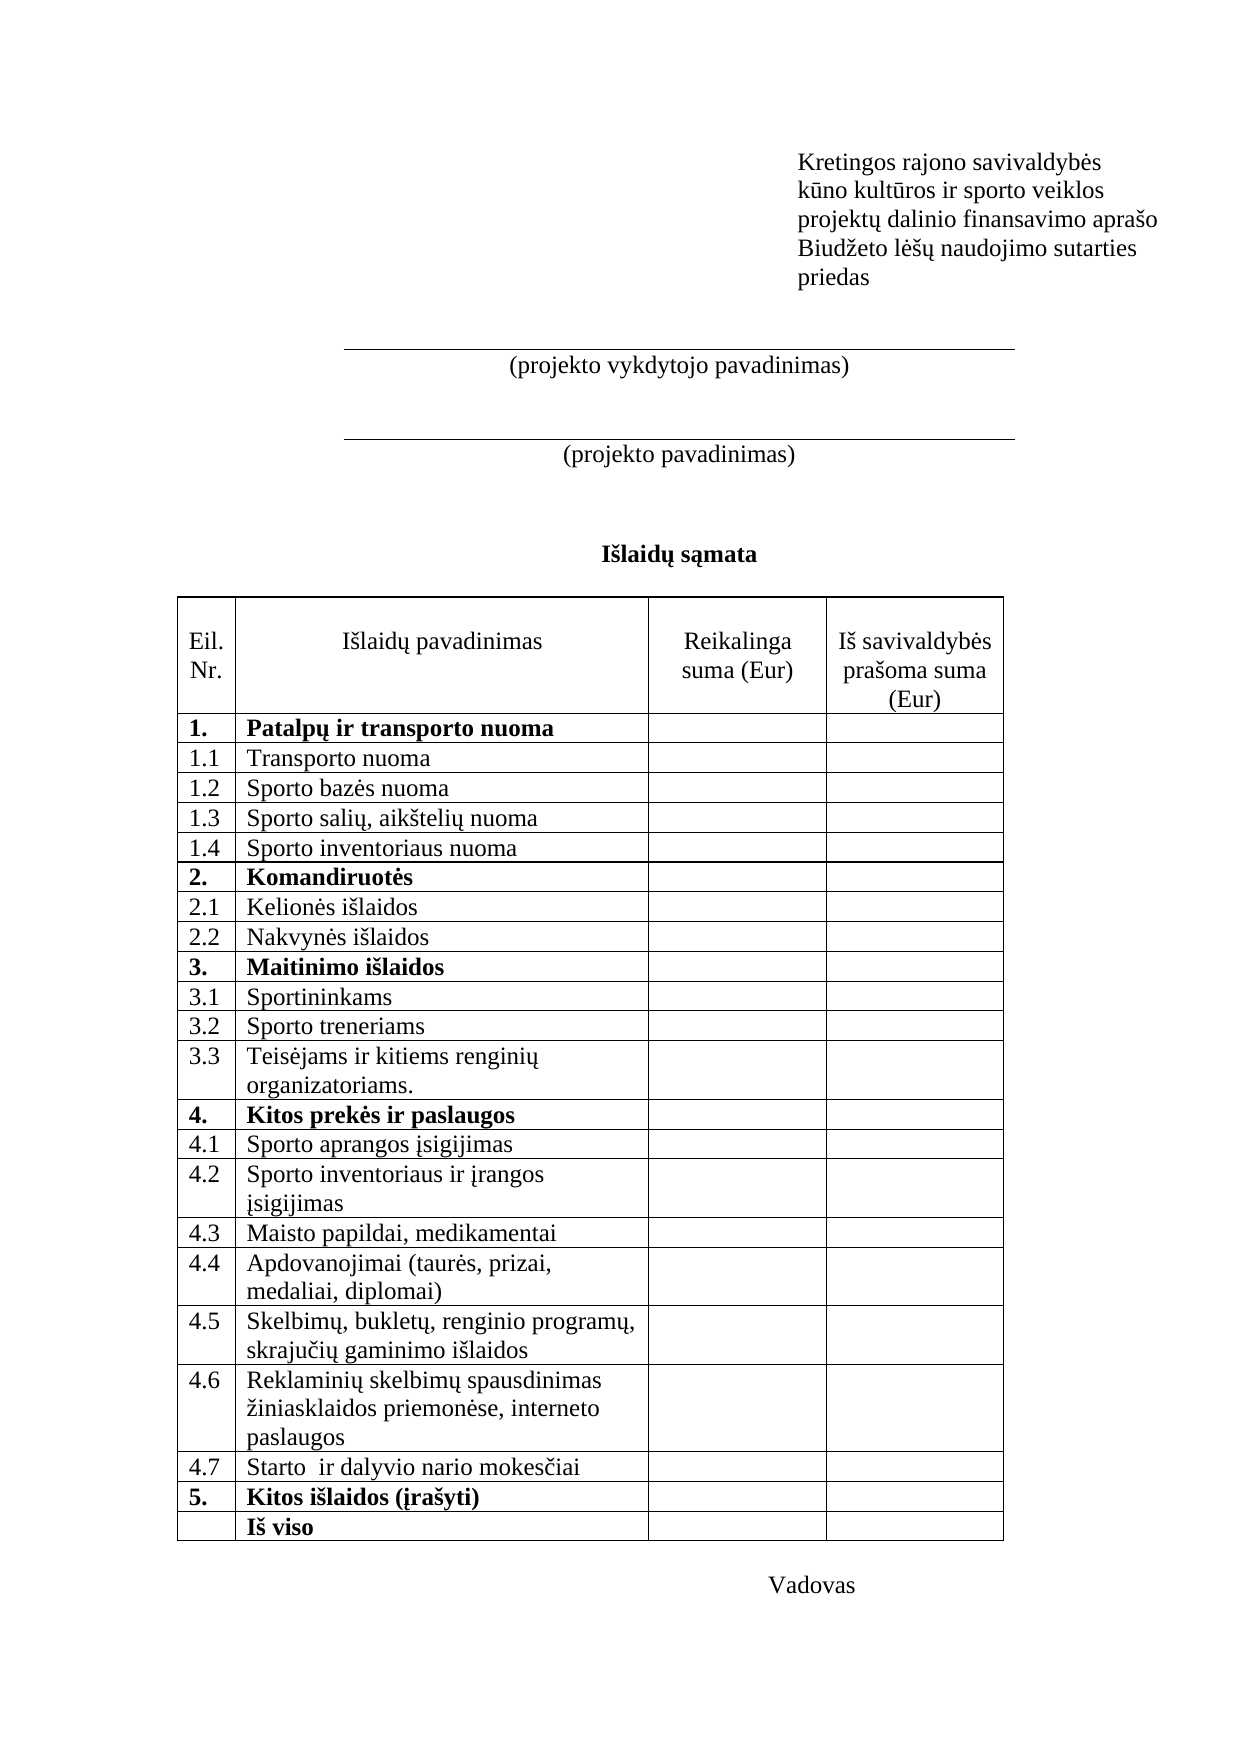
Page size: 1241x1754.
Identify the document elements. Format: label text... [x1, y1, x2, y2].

table_cell [827, 1011, 1003, 1040]
table_header Eil. Nr. [178, 598, 235, 712]
table_cell [649, 714, 826, 742]
table_cell [649, 1248, 826, 1305]
table_cell Maitinimo išlaidos [236, 952, 648, 981]
table_cell [827, 1041, 1003, 1099]
table_cell [649, 982, 826, 1010]
table_cell [649, 952, 826, 981]
table_cell 4.4 [178, 1248, 235, 1305]
table_cell 3.1 [178, 982, 235, 1010]
table_cell [827, 803, 1003, 832]
text Kretingos rajono savivaldybės [797, 147, 1181, 176]
table_cell Patalpų ir transporto nuoma [236, 714, 648, 742]
table_cell [649, 1452, 826, 1481]
table_cell (projekto vykdytojo pavadinimas) [344, 350, 1015, 379]
table_cell [827, 1306, 1003, 1364]
table_cell Sporto inventoriaus nuoma [236, 833, 648, 861]
table_cell [827, 833, 1003, 861]
table_cell [827, 1512, 1003, 1540]
table_cell [649, 1100, 826, 1128]
table_cell Iš viso [236, 1512, 648, 1540]
table_cell 3. [178, 952, 235, 981]
table_cell Komandiruotės [236, 863, 648, 891]
table_cell [178, 1512, 235, 1540]
table_cell [827, 892, 1003, 921]
table_cell 3.3 [178, 1041, 235, 1099]
table_cell [649, 863, 826, 891]
table_cell Sporto bazės nuoma [236, 773, 648, 802]
table_cell [649, 1041, 826, 1099]
table_cell 2. [178, 863, 235, 891]
table_cell [827, 1482, 1003, 1511]
table_cell 4.6 [178, 1365, 235, 1451]
table_cell 5. [178, 1482, 235, 1511]
table_header Reikalinga suma (Eur) [649, 598, 826, 712]
table_cell [827, 1248, 1003, 1305]
table_cell [827, 1365, 1003, 1451]
table_header Iš savivaldybės prašoma suma (Eur) [827, 598, 1003, 712]
text Biudžeto lėšų naudojimo sutarties [797, 233, 1181, 262]
table_cell Sporto treneriams [236, 1011, 648, 1040]
table_header Išlaidų pavadinimas [236, 598, 648, 712]
table_cell Reklaminių skelbimų spausdinimas žiniasklaidos priemonėse, interneto paslaugos [236, 1365, 648, 1451]
table_cell Apdovanojimai (taurės, prizai, medaliai, diplomai) [236, 1248, 648, 1305]
table_cell [827, 1452, 1003, 1481]
text kūno kultūros ir sporto veiklos [797, 176, 1181, 204]
table_cell Sporto salių, aikštelių nuoma [236, 803, 648, 832]
table_cell Starto ir dalyvio nario mokesčiai [236, 1452, 648, 1481]
table_cell [827, 1100, 1003, 1128]
table_cell Kitos išlaidos (įrašyti) [236, 1482, 648, 1511]
table_cell [649, 1365, 826, 1451]
text Išlaidų sąmata [177, 539, 1181, 568]
table_cell [649, 892, 826, 921]
table_cell Maisto papildai, medikamentai [236, 1218, 648, 1247]
text Vadovas [177, 1570, 1181, 1599]
table_cell [827, 714, 1003, 742]
table_cell [827, 1130, 1003, 1158]
table_cell Sportininkams [236, 982, 648, 1010]
table_cell 1.3 [178, 803, 235, 832]
table_cell 1.1 [178, 743, 235, 772]
table_cell [827, 773, 1003, 802]
table_cell 2.1 [178, 892, 235, 921]
table_cell [649, 743, 826, 772]
table_cell [649, 1512, 826, 1540]
table_cell [827, 982, 1003, 1010]
table_cell [649, 833, 826, 861]
table_cell 1.4 [178, 833, 235, 861]
table_cell [827, 863, 1003, 891]
table_cell 4.2 [178, 1159, 235, 1217]
table_cell [827, 743, 1003, 772]
table_cell [827, 1159, 1003, 1217]
table_cell Sporto aprangos įsigijimas [236, 1130, 648, 1158]
table_cell 1. [178, 714, 235, 742]
table_cell [344, 380, 1015, 409]
table_cell [649, 1218, 826, 1247]
table_cell Kelionės išlaidos [236, 892, 648, 921]
table_cell 4. [178, 1100, 235, 1128]
text projektų dalinio finansavimo aprašo [797, 204, 1181, 233]
table_cell [827, 952, 1003, 981]
table_cell [649, 773, 826, 802]
table_cell Kitos prekės ir paslaugos [236, 1100, 648, 1128]
table_cell 1.2 [178, 773, 235, 802]
table_cell Teisėjams ir kitiems renginių organizatoriams. [236, 1041, 648, 1099]
table_cell [649, 1306, 826, 1364]
table_cell [649, 922, 826, 951]
table_cell [344, 410, 1015, 438]
table_cell 4.7 [178, 1452, 235, 1481]
table_header [344, 320, 1015, 349]
table_cell Transporto nuoma [236, 743, 648, 772]
table_cell [649, 1159, 826, 1217]
table_cell Skelbimų, bukletų, renginio programų, skrajučių gaminimo išlaidos [236, 1306, 648, 1364]
table_cell [649, 1482, 826, 1511]
table_cell (projekto pavadinimas) [344, 440, 1015, 468]
table_cell Nakvynės išlaidos [236, 922, 648, 951]
table_cell [649, 1011, 826, 1040]
table_cell 4.3 [178, 1218, 235, 1247]
table_cell 2.2 [178, 922, 235, 951]
table_cell [827, 922, 1003, 951]
table_cell [649, 803, 826, 832]
table_cell [827, 1218, 1003, 1247]
table_cell 4.1 [178, 1130, 235, 1158]
table_cell 3.2 [178, 1011, 235, 1040]
table_cell [649, 1130, 826, 1158]
table_cell Sporto inventoriaus ir įrangos įsigijimas [236, 1159, 648, 1217]
table_cell 4.5 [178, 1306, 235, 1364]
text priedas [797, 262, 1181, 291]
